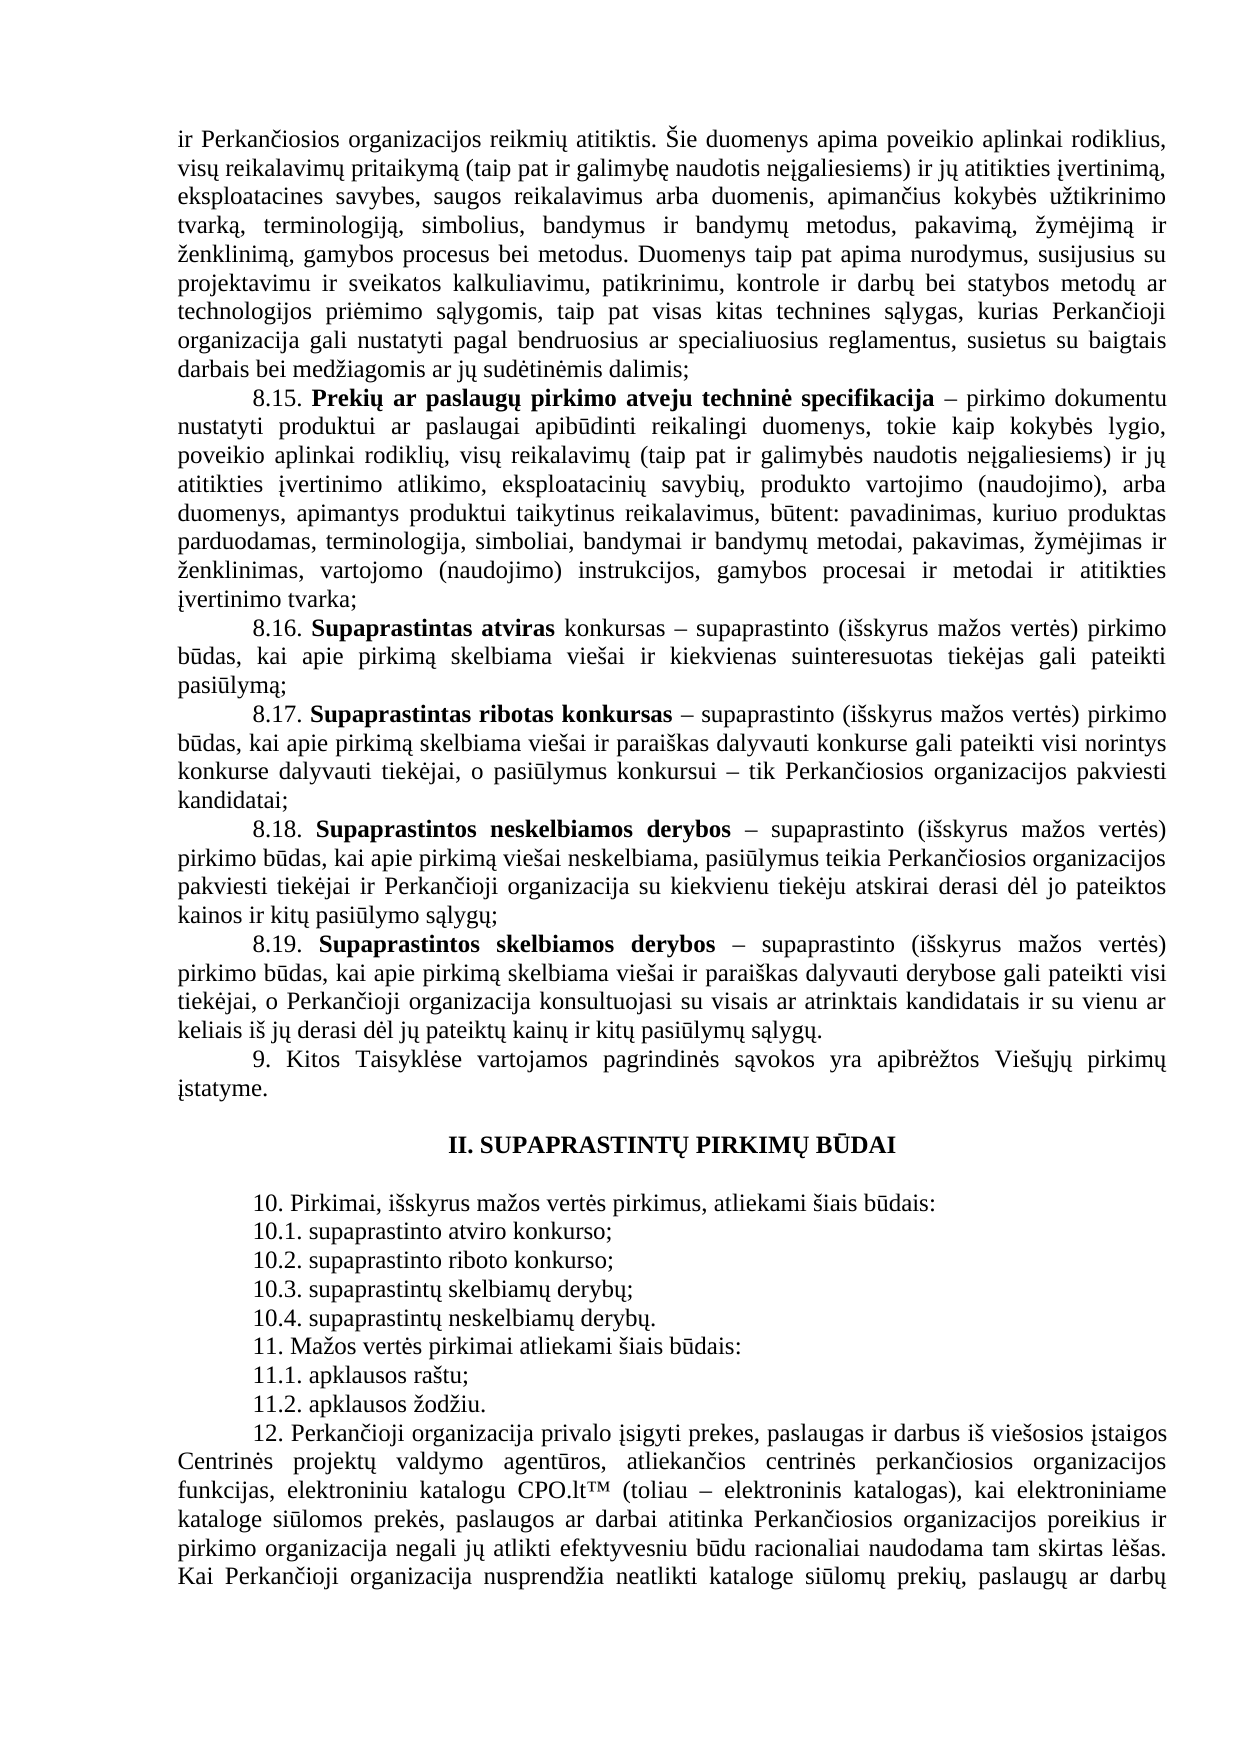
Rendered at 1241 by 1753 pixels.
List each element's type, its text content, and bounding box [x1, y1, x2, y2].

text 10.3. supaprastintų skelbiamų derybų; [177, 1274, 1167, 1303]
text 10.4. supaprastintų neskelbiamų derybų. [177, 1303, 1167, 1331]
text 10.2. supaprastinto riboto konkurso; [177, 1245, 1167, 1274]
text 9. Kitos Taisyklėse vartojamos pagrindinės sąvokos yra apibrėžtos Viešųjų pirkimų įstatyme. [177, 1044, 1167, 1101]
text II. SUPAPRASTINTŲ PIRKIMŲ BŪDAI [177, 1130, 1167, 1159]
text 8.15. Prekių ar paslaugų pirkimo atveju techninė specifikacija – pirkimo dokumentu nustatyti produktui ar paslaugai apibūdinti reikalingi duomenys, tokie kaip kokybės lygio, poveikio aplinkai rodiklių, visų reikalavimų (taip pat ir galimybės naudotis neįgaliesiems) ir jų atitikties įvertinimo atlikimo, eksploatacinių savybių, produkto vartojimo (naudojimo), arba duomenys, apimantys produktui taikytinus reikalavimus, būtent: pavadinimas, kuriuo produktas parduodamas, terminologija, simboliai, bandymai ir bandymų metodai, pakavimas, žymėjimas ir ženklinimas, vartojomo (naudojimo) instrukcijos, gamybos procesai ir metodai ir atitikties įvertinimo tvarka; [177, 383, 1167, 613]
text 11.1. apklausos raštu; [177, 1360, 1167, 1389]
text 8.18. Supaprastintos neskelbiamos derybos – supaprastinto (išskyrus mažos vertės) pirkimo būdas, kai apie pirkimą viešai neskelbiama, pasiūlymus teikia Perkančiosios organizacijos pakviesti tiekėjai ir Perkančioji organizacija su kiekvienu tiekėju atskirai derasi dėl jo pateiktos kainos ir kitų pasiūlymo sąlygų; [177, 814, 1167, 929]
text 8.17. Supaprastintas ribotas konkursas – supaprastinto (išskyrus mažos vertės) pirkimo būdas, kai apie pirkimą skelbiama viešai ir paraiškas dalyvauti konkurse gali pateikti visi norintys konkurse dalyvauti tiekėjai, o pasiūlymus konkursui – tik Perkančiosios organizacijos pakviesti kandidatai; [177, 699, 1167, 814]
text 11. Mažos vertės pirkimai atliekami šiais būdais: [177, 1331, 1167, 1360]
text 10.1. supaprastinto atviro konkurso; [177, 1216, 1167, 1245]
text 11.2. apklausos žodžiu. [177, 1389, 1167, 1418]
text 8.19. Supaprastintos skelbiamos derybos – supaprastinto (išskyrus mažos vertės) pirkimo būdas, kai apie pirkimą skelbiama viešai ir paraiškas dalyvauti derybose gali pateikti visi tiekėjai, o Perkančioji organizacija konsultuojasi su visais ar atrinktais kandidatais ir su vienu ar keliais iš jų derasi dėl jų pateiktų kainų ir kitų pasiūlymų sąlygų. [177, 929, 1167, 1044]
text 12. Perkančioji organizacija privalo įsigyti prekes, paslaugas ir darbus iš viešosios įstaigos Centrinės projektų valdymo agentūros, atliekančios centrinės perkančiosios organizacijos funkcijas, elektroniniu katalogu CPO.lt™ (toliau – elektroninis katalogas), kai elektroniniame kataloge siūlomos prekės, paslaugos ar darbai atitinka Perkančiosios organizacijos poreikius ir pirkimo organizacija negali jų atlikti efektyvesniu būdu racionaliai naudodama tam skirtas lėšas. Kai Perkančioji organizacija nusprendžia neatlikti kataloge siūlomų prekių, paslaugų ar darbų [177, 1418, 1167, 1590]
text 8.16. Supaprastintas atviras konkursas – supaprastinto (išskyrus mažos vertės) pirkimo būdas, kai apie pirkimą skelbiama viešai ir kiekvienas suinteresuotas tiekėjas gali pateikti pasiūlymą; [177, 613, 1167, 699]
text 10. Pirkimai, išskyrus mažos vertės pirkimus, atliekami šiais būdais: [177, 1188, 1167, 1216]
text ir Perkančiosios organizacijos reikmių atitiktis. Šie duomenys apima poveikio aplinkai rodiklius, visų reikalavimų pritaikymą (taip pat ir galimybę naudotis neįgaliesiems) ir jų atitikties įvertinimą, eksploatacines savybes, saugos reikalavimus arba duomenis, apimančius kokybės užtikrinimo tvarką, terminologiją, simbolius, bandymus ir bandymų metodus, pakavimą, žymėjimą ir ženklinimą, gamybos procesus bei metodus. Duomenys taip pat apima nurodymus, susijusius su projektavimu ir sveikatos kalkuliavimu, patikrinimu, kontrole ir darbų bei statybos metodų ar technologijos priėmimo sąlygomis, taip pat visas kitas technines sąlygas, kurias Perkančioji organizacija gali nustatyti pagal bendruosius ar specialiuosius reglamentus, susietus su baigtais darbais bei medžiagomis ar jų sudėtinėmis dalimis; [177, 124, 1167, 383]
